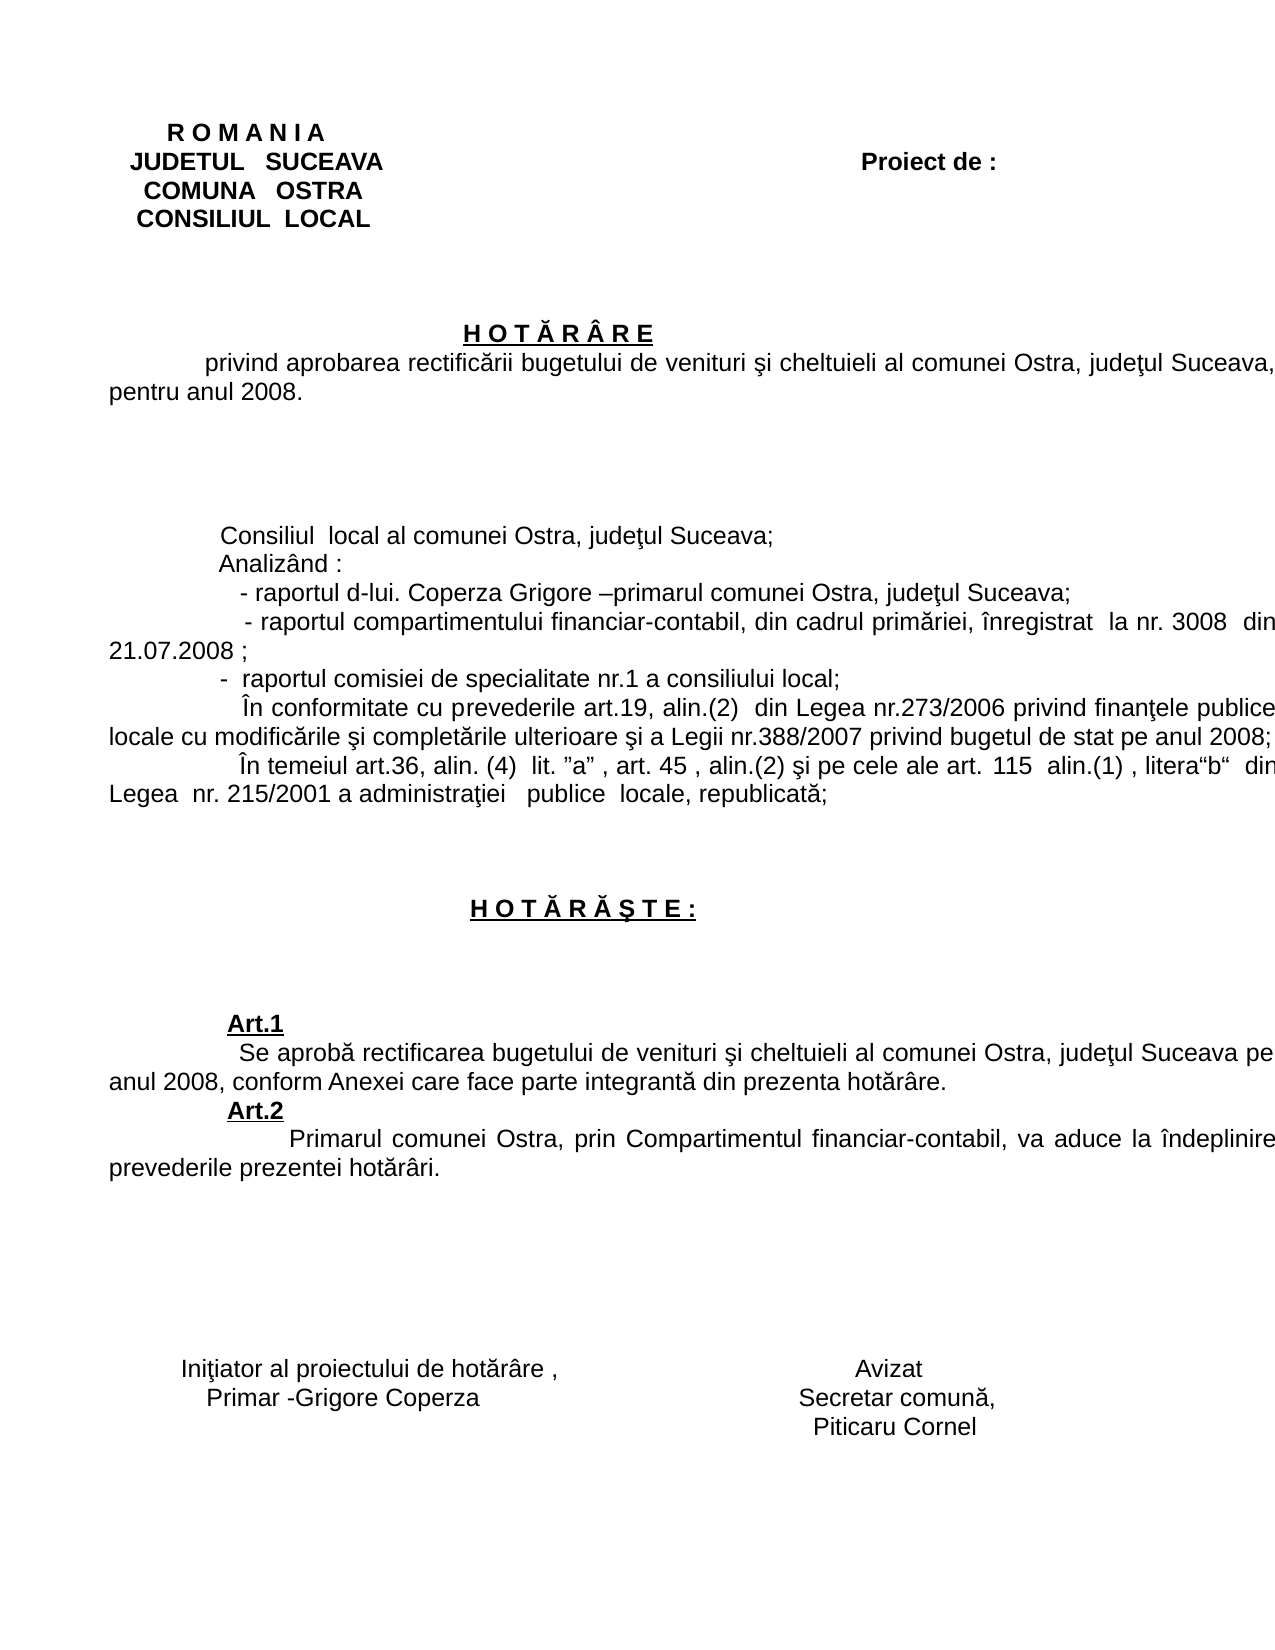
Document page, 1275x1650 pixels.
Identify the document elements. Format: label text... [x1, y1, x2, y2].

text Primarul comunei Ostra, prin Compartimentul financiar-contabil, va aduce la îndeplinire prevederile prezentei hotărâri. [109, 1124, 1275, 1182]
text În conformitate cu prevederile art.19, alin.(2) din Legea nr.273/2006 privind finanţele publice locale cu modificările şi completările ulterioare şi a Legii nr.388/2007 privind bugetul de stat pe anul 2008; [109, 693, 1275, 751]
subtitle JUDETUL SUCEAVA Proiect de : [109, 147, 1275, 176]
text Piticaru Cornel [118, 1412, 1275, 1441]
subtitle COMUNA OSTRA [109, 176, 1275, 204]
text - raportul comisiei de specialitate nr.1 a consiliului local; [109, 664, 1275, 693]
text - raportul compartimentului financiar-contabil, din cadrul primăriei, înregistrat la nr. 3008 din 21.07.2008 ; [109, 607, 1275, 664]
text Art.2 [109, 1096, 1275, 1124]
text H O T Ă R Â R E [109, 319, 1275, 348]
text CONSILIUL LOCAL [74, 204, 1275, 233]
text Se aprobă rectificarea bugetului de venituri şi cheltuieli al comunei Ostra, judeţul Suceava pe anul 2008, conform Anexei care face parte integrantă din prezenta hotărâre. [109, 1038, 1275, 1096]
subtitle R O M A N I A [44, 118, 1275, 147]
text Iniţiator al proiectului de hotărâre , Avizat [118, 1354, 1275, 1383]
text privind aprobarea rectificării bugetului de venituri şi cheltuieli al comunei Ostra, judeţul Suceava, pentru anul 2008. [50, 348, 1275, 406]
text H O T Ă R Ă Ş T E : [109, 894, 1275, 923]
text Primar -Grigore Coperza Secretar comună, [118, 1383, 1275, 1412]
text Art.1 [109, 1009, 1275, 1038]
text - raportul d-lui. Coperza Grigore –primarul comunei Ostra, judeţul Suceava; [109, 578, 1275, 607]
text Consiliul local al comunei Ostra, judeţul Suceava; [109, 521, 1275, 549]
text În temeiul art.36, alin. (4) lit. ”a” , art. 45 , alin.(2) şi pe cele ale art. 115 alin.(1) , litera“b“ din Legea nr. 215/2001 a administraţiei publice locale, republicată; [109, 751, 1275, 808]
text Analizând : [109, 549, 1275, 578]
